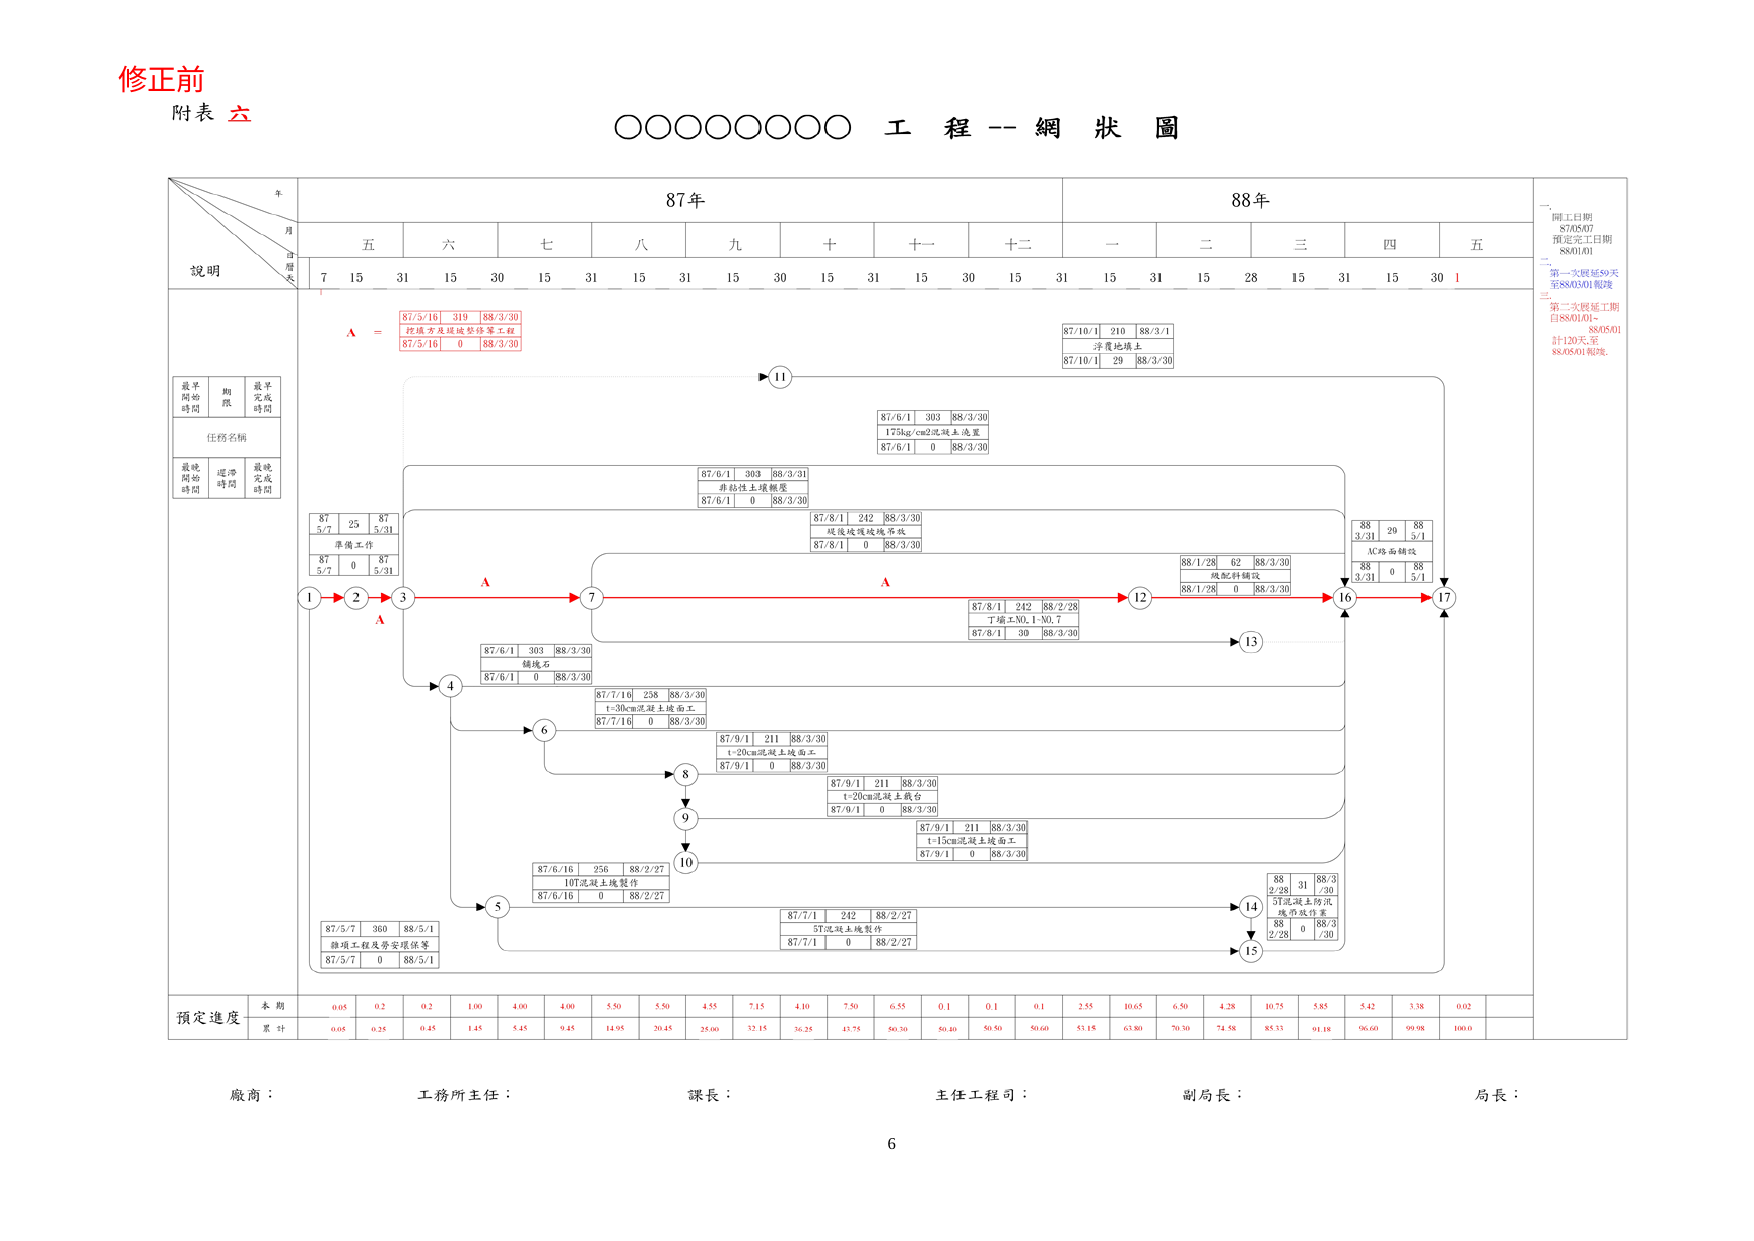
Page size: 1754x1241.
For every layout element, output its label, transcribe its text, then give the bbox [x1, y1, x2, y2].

picture [158, 95, 1629, 1110]
text 修正前 [118, 71, 1665, 96]
